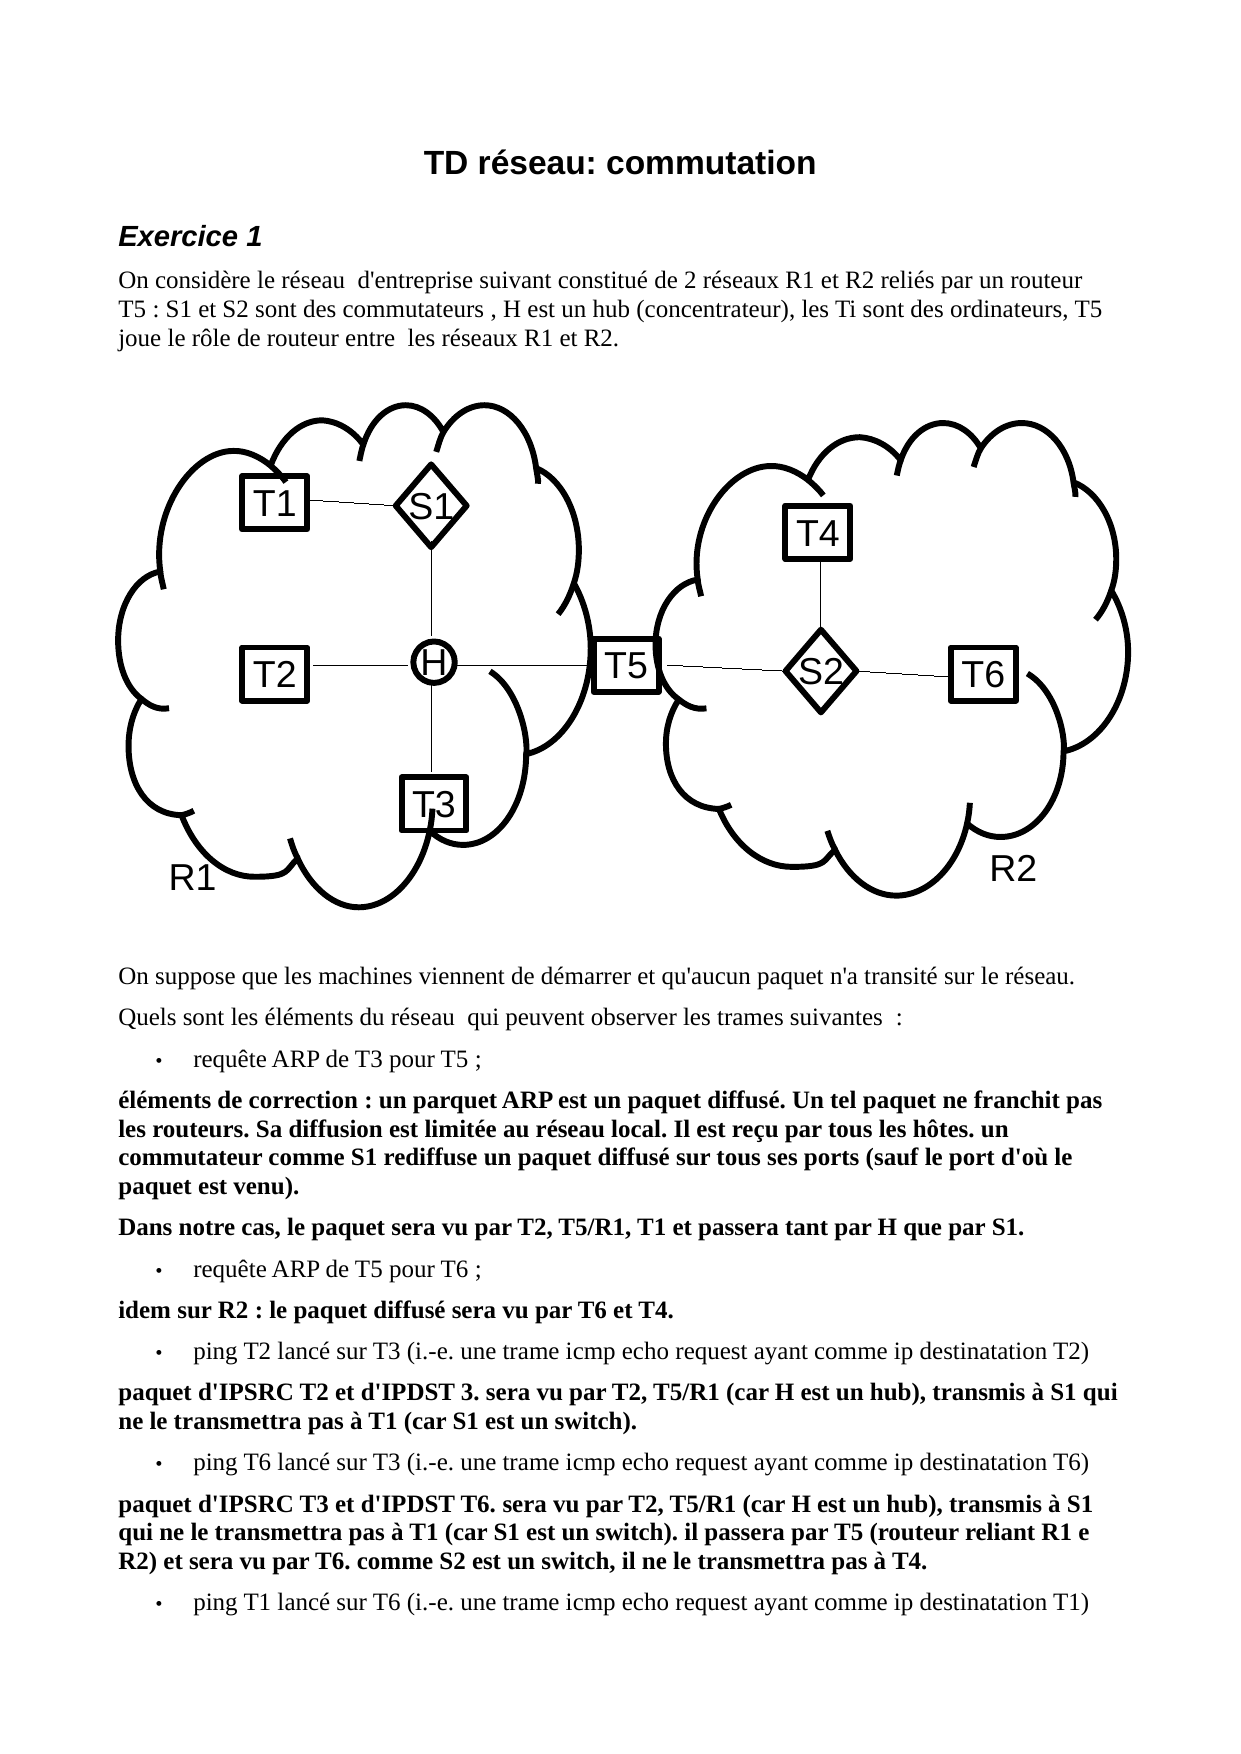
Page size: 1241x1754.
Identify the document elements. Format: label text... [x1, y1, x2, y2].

list requête ARP de T5 pour T6 ; [156, 1254, 1122, 1282]
text éléments de correction : un parquet ARP est un paquet diffusé. Un tel paquet ne franchit pas les routeurs. Sa diffusion est limitée au réseau local. Il est reçu par tous les hôtes. un commutateur comme S1 rediffuse un paquet diffusé sur tous ses ports (sauf le port d'où le paquet est venu). [118, 1085, 1122, 1200]
text On suppose que les machines viennent de démarrer et qu'aucun paquet n'a transité sur le réseau. [118, 961, 1122, 990]
text Dans notre cas, le paquet sera vu par T2, T5/R1, T1 et passera tant par H que par S1. [118, 1212, 1122, 1241]
text paquet d'IPSRC T2 et d'IPDST 3. sera vu par T2, T5/R1 (car H est un hub), transmis à S1 qui ne le transmettra pas à T1 (car S1 est un switch). [118, 1377, 1122, 1435]
list requête ARP de T3 pour T5 ; [156, 1044, 1122, 1072]
text idem sur R2 : le paquet diffusé sera vu par T6 et T4. [118, 1295, 1122, 1324]
text Quels sont les éléments du réseau qui peuvent observer les trames suivantes : [118, 1002, 1122, 1031]
list ping T1 lancé sur T6 (i.-e. une trame icmp echo request ayant comme ip destinatation T1) [156, 1587, 1122, 1616]
subtitle TD réseau: commutation [118, 143, 1122, 182]
text On considère le réseau d'entreprise suivant constitué de 2 réseaux R1 et R2 reliés par un routeur T5 : S1 et S2 sont des commutateurs , H est un hub (concentrateur), les Ti sont des ordinateurs, T5 joue le rôle de routeur entre les réseaux R1 et R2. [118, 265, 1122, 352]
list ping T2 lancé sur T3 (i.-e. une trame icmp echo request ayant comme ip destinatation T2) [156, 1336, 1122, 1365]
list ping T6 lancé sur T3 (i.-e. une trame icmp echo request ayant comme ip destinatation T6) [156, 1447, 1122, 1476]
subtitle Exercice 1 [118, 219, 1122, 253]
text paquet d'IPSRC T3 et d'IPDST T6. sera vu par T2, T5/R1 (car H est un hub), transmis à S1 qui ne le transmettra pas à T1 (car S1 est un switch). il passera par T5 (routeur reliant R1 e R2) et sera vu par T6. comme S2 est un switch, il ne le transmettra pas à T4. [118, 1489, 1122, 1575]
